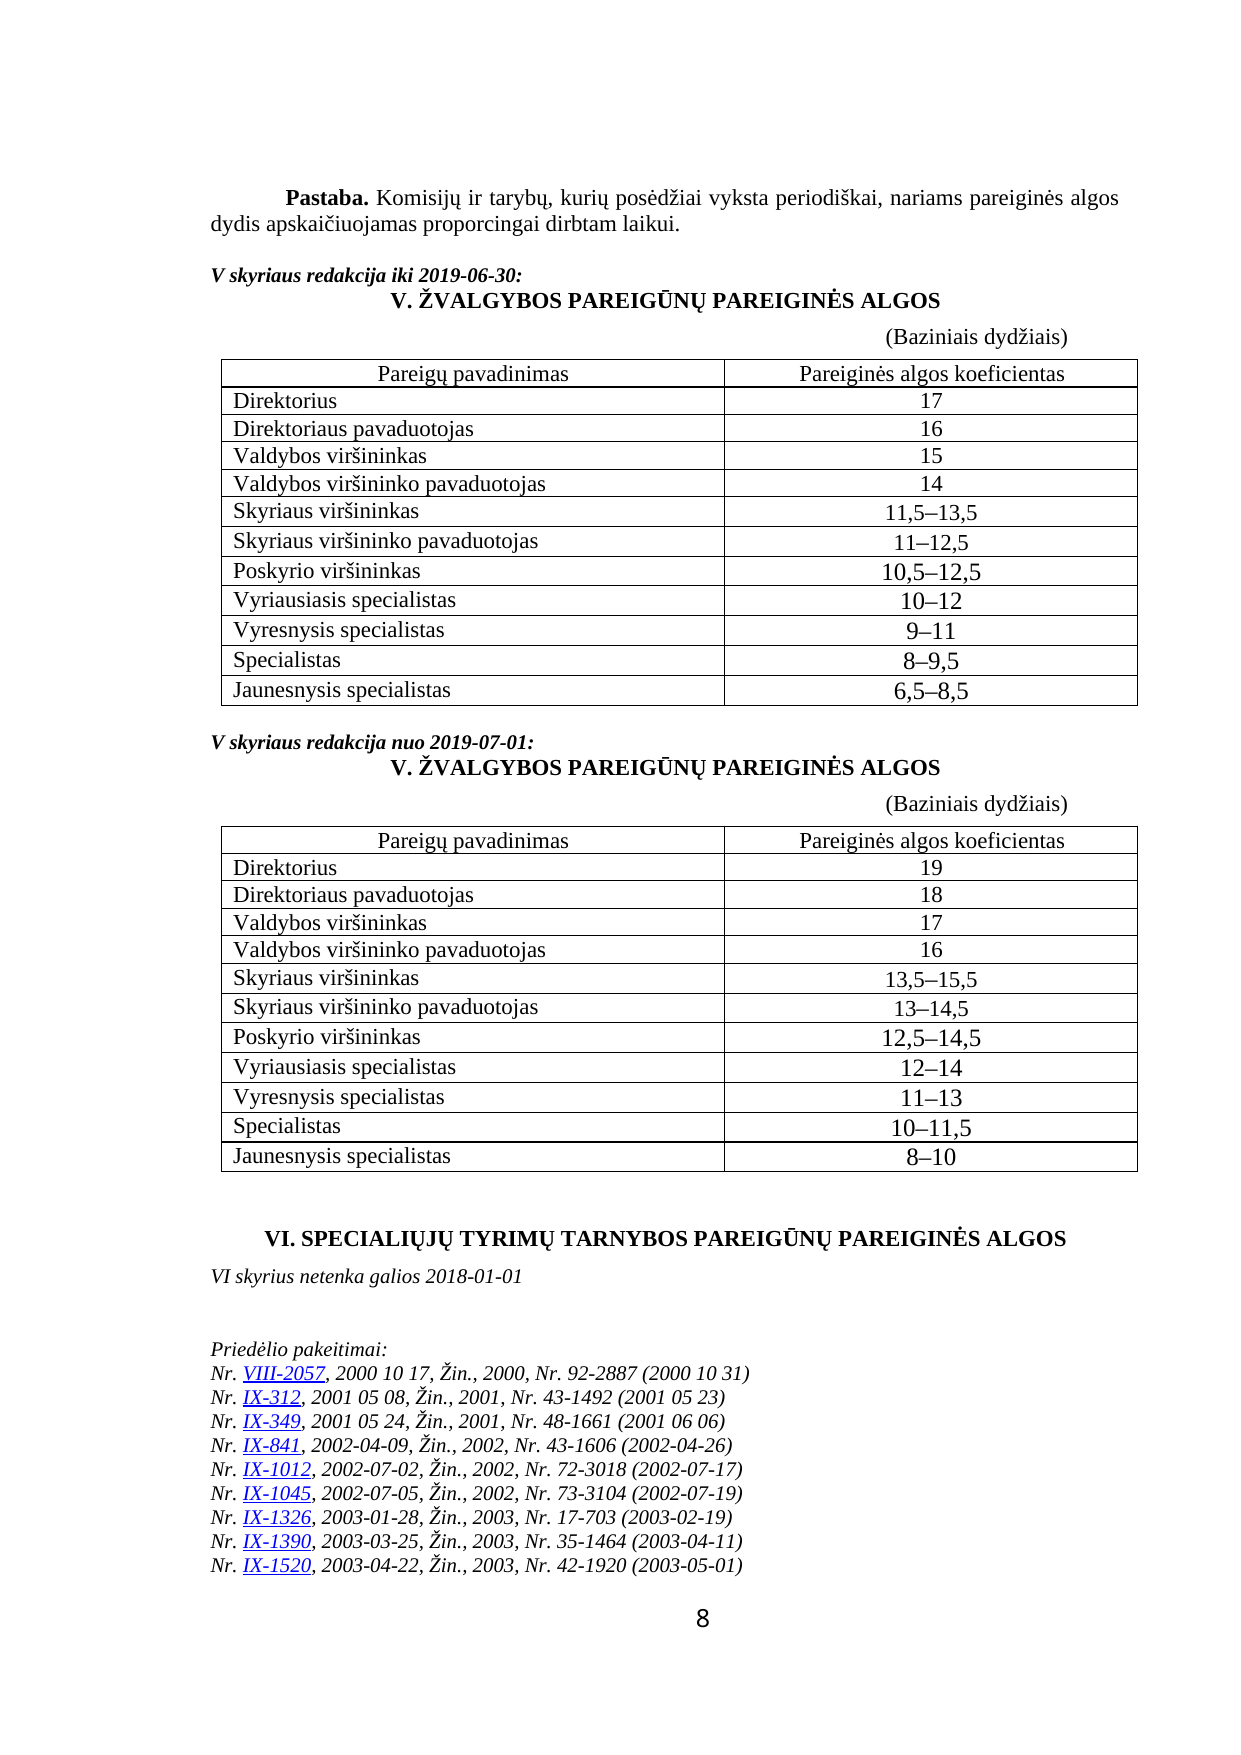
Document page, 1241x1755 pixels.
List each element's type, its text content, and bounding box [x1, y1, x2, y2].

table_cell 19 [725, 854, 1137, 880]
table_cell 8–9,5 [725, 646, 1137, 675]
table_cell 17 [725, 388, 1137, 414]
table_header Pareigų pavadinimas [222, 360, 724, 386]
table_header Pareigų pavadinimas [222, 827, 724, 853]
table_cell Vyresnysis specialistas [222, 616, 724, 645]
text VI. SPECIALIŲJŲ TYRIMŲ TARNYBOS PAREIGŪNŲ PAREIGINĖS ALGOS [210, 1225, 1120, 1251]
table_header Pareiginės algos koeficientas [725, 827, 1137, 853]
table_cell 13,5–15,5 [725, 964, 1137, 992]
text V skyriaus redakcija nuo 2019-07-01: [210, 730, 1120, 754]
table_cell Poskyrio viršininkas [222, 1023, 724, 1052]
table_cell Vyriausiasis specialistas [222, 1053, 724, 1082]
table_cell Valdybos viršininkas [222, 909, 724, 935]
table_cell Skyriaus viršininkas [222, 497, 724, 526]
table_cell Direktoriaus pavaduotojas [222, 881, 724, 908]
text V. ŽVALGYBOS PAREIGŪNŲ PAREIGINĖS ALGOS [210, 754, 1120, 780]
table_cell Vyresnysis specialistas [222, 1083, 724, 1112]
text VI skyrius netenka galios 2018-01-01 [210, 1264, 1120, 1288]
text Nr. VIII-2057, 2000 10 17, Žin., 2000, Nr. 92-2887 (2000 10 31) [210, 1361, 1120, 1385]
table_cell 12,5–14,5 [725, 1023, 1137, 1052]
table_cell 11–12,5 [725, 527, 1137, 556]
table_cell Poskyrio viršininkas [222, 557, 724, 585]
table_cell Valdybos viršininko pavaduotojas [222, 470, 724, 496]
table_cell 16 [725, 936, 1137, 963]
table_cell 11,5–13,5 [725, 497, 1137, 526]
table_header Pareiginės algos koeficientas [725, 360, 1137, 386]
table_cell Skyriaus viršininkas [222, 964, 724, 992]
table_cell Jaunesnysis specialistas [222, 676, 724, 704]
table_cell Vyriausiasis specialistas [222, 586, 724, 615]
table_cell Skyriaus viršininko pavaduotojas [222, 994, 724, 1022]
table_cell 10–12 [725, 586, 1137, 615]
table_cell Skyriaus viršininko pavaduotojas [222, 527, 724, 556]
table_cell Valdybos viršininko pavaduotojas [222, 936, 724, 963]
table_cell Specialistas [222, 646, 724, 675]
table_cell 15 [725, 442, 1137, 469]
table_cell Direktorius [222, 388, 724, 414]
table_cell 13–14,5 [725, 994, 1137, 1022]
text Nr. IX-1520, 2003-04-22, Žin., 2003, Nr. 42-1920 (2003-05-01) [210, 1553, 1120, 1577]
table_cell Specialistas [222, 1113, 724, 1141]
table_cell 14 [725, 470, 1137, 496]
table_cell 10–11,5 [725, 1113, 1137, 1141]
text V. ŽVALGYBOS PAREIGŪNŲ PAREIGINĖS ALGOS [210, 287, 1120, 313]
table_cell 17 [725, 909, 1137, 935]
table_cell 18 [725, 881, 1137, 908]
table_cell 12–14 [725, 1053, 1137, 1082]
table_cell 6,5–8,5 [725, 676, 1137, 704]
table_cell 11–13 [725, 1083, 1137, 1112]
table_cell 8–10 [725, 1143, 1137, 1171]
table_cell Valdybos viršininkas [222, 442, 724, 469]
text Nr. IX-841, 2002-04-09, Žin., 2002, Nr. 43-1606 (2002-04-26) [210, 1433, 1120, 1457]
table_cell 9–11 [725, 616, 1137, 645]
text Nr. IX-1326, 2003-01-28, Žin., 2003, Nr. 17-703 (2003-02-19) [210, 1505, 1120, 1529]
text Nr. IX-312, 2001 05 08, Žin., 2001, Nr. 43-1492 (2001 05 23) [210, 1385, 1120, 1409]
table_cell Direktoriaus pavaduotojas [222, 415, 724, 441]
text V skyriaus redakcija iki 2019-06-30: [210, 263, 1120, 287]
text Nr. IX-349, 2001 05 24, Žin., 2001, Nr. 48-1661 (2001 06 06) [210, 1409, 1120, 1433]
table_cell Direktorius [222, 854, 724, 880]
table_cell Jaunesnysis specialistas [222, 1143, 724, 1171]
text Priedėlio pakeitimai: [210, 1337, 1120, 1361]
text Nr. IX-1045, 2002-07-05, Žin., 2002, Nr. 73-3104 (2002-07-19) [210, 1481, 1120, 1505]
text (Baziniais dydžiais) [210, 790, 1120, 816]
text Nr. IX-1012, 2002-07-02, Žin., 2002, Nr. 72-3018 (2002-07-17) [210, 1457, 1120, 1481]
text Nr. IX-1390, 2003-03-25, Žin., 2003, Nr. 35-1464 (2003-04-11) [210, 1529, 1120, 1553]
text Pastaba. Komisijų ir tarybų, kurių posėdžiai vyksta periodiškai, nariams pareiginės algos dydis apskaičiuojamas proporcingai dirbtam laikui. [210, 184, 1120, 237]
text (Baziniais dydžiais) [210, 323, 1120, 349]
table_cell 16 [725, 415, 1137, 441]
table_cell 10,5–12,5 [725, 557, 1137, 585]
